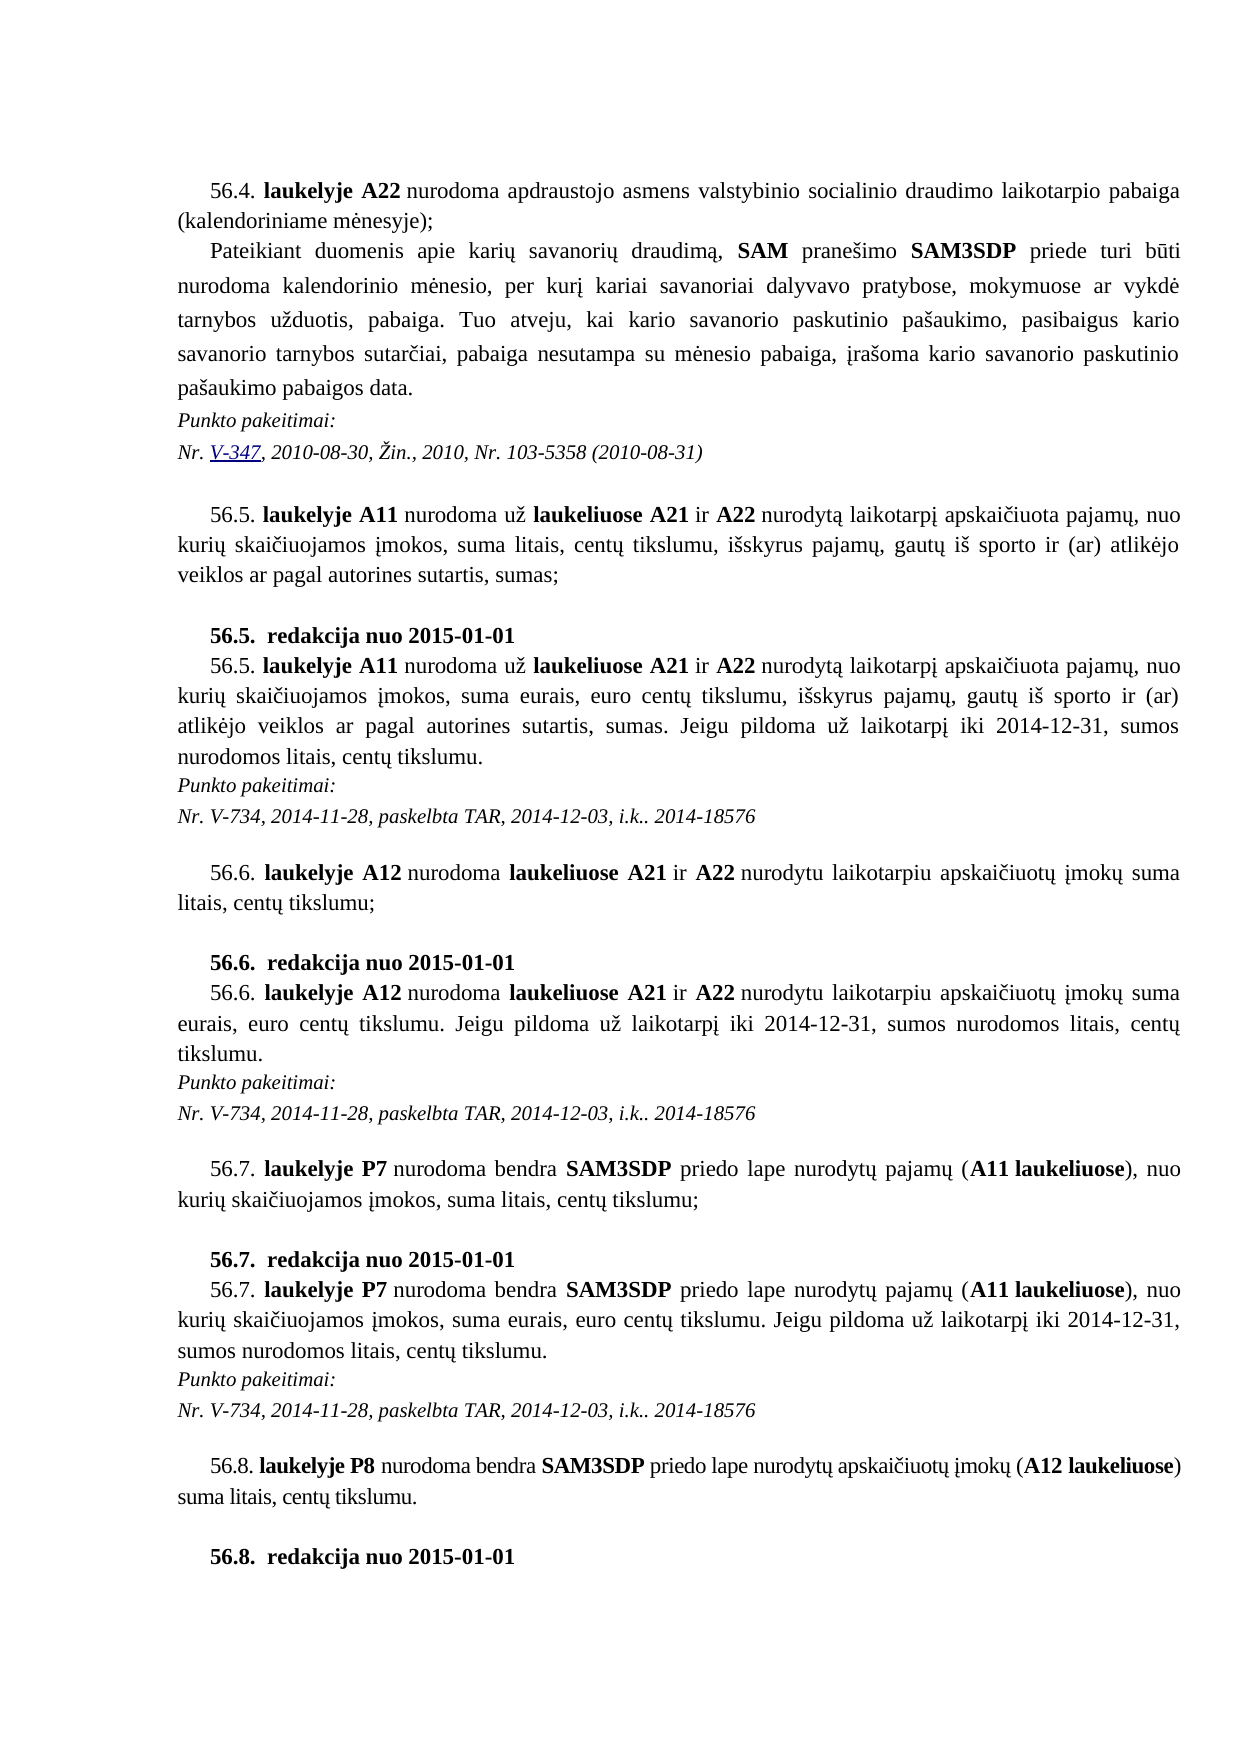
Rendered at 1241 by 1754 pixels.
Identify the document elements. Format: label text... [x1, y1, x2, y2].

text 56.6. laukelyje A12 nurodoma laukeliuose A21 ir A22 nurodytu laikotarpiu apskaičiuotų įmokų suma litais, centų tikslumu; [177, 858, 1181, 915]
text 56.8. redakcija nuo 2015-01-01 [177, 1543, 1181, 1569]
text 56.7. laukelyje P7 nurodoma bendra SAM3SDP priedo lape nurodytų pajamų (A11 laukeliuose), nuo kurių skaičiuojamos įmokos, suma litais, centų tikslumu; [177, 1156, 1181, 1212]
text Nr. V-734, 2014-11-28, paskelbta TAR, 2014-12-03, i.k.. 2014-18576 [177, 1101, 1181, 1125]
text Nr. V-734, 2014-11-28, paskelbta TAR, 2014-12-03, i.k.. 2014-18576 [177, 804, 1181, 828]
text 56.7. laukelyje P7 nurodoma bendra SAM3SDP priedo lape nurodytų pajamų (A11 laukeliuose), nuo kurių skaičiuojamos įmokos, suma eurais, euro centų tikslumu. Jeigu pildoma už laikotarpį iki 2014-12-31, sumos nurodomos litais, centų tikslumu. [177, 1276, 1181, 1363]
text Punkto pakeitimai: [177, 1070, 1181, 1094]
text 56.8. laukelyje P8 nurodoma bendra SAM3SDP priedo lape nurodytų apskaičiuotų įmokų (A12 laukeliuose) suma litais, centų tikslumu. [177, 1452, 1181, 1509]
text Pateikiant duomenis apie karių savanorių draudimą, SAM pranešimo SAM3SDP priede turi būti nurodoma kalendorinio mėnesio, per kurį kariai savanoriai dalyvavo pratybose, mokymuose ar vykdė tarnybos užduotis, pabaiga. Tuo atveju, kai kario savanorio paskutinio pašaukimo, pasibaigus kario savanorio tarnybos sutarčiai, pabaiga nesutampa su mėnesio pabaiga, įrašoma kario savanorio paskutinio pašaukimo pabaigos data. [177, 238, 1181, 401]
text 56.6. laukelyje A12 nurodoma laukeliuose A21 ir A22 nurodytu laikotarpiu apskaičiuotų įmokų suma eurais, euro centų tikslumu. Jeigu pildoma už laikotarpį iki 2014-12-31, sumos nurodomos litais, centų tikslumu. [177, 979, 1181, 1066]
text 56.4. laukelyje A22 nurodoma apdraustojo asmens valstybinio socialinio draudimo laikotarpio pabaiga (kalendoriniame mėnesyje); [177, 177, 1181, 234]
text 56.5. laukelyje A11 nurodoma už laukeliuose A21 ir A22 nurodytą laikotarpį apskaičiuota pajamų, nuo kurių skaičiuojamos įmokos, suma eurais, euro centų tikslumu, išskyrus pajamų, gautų iš sporto ir (ar) atlikėjo veiklos ar pagal autorines sutartis, sumas. Jeigu pildoma už laikotarpį iki 2014-12-31, sumos nurodomos litais, centų tikslumu. [177, 652, 1181, 769]
text 56.5. laukelyje A11 nurodoma už laukeliuose A21 ir A22 nurodytą laikotarpį apskaičiuota pajamų, nuo kurių skaičiuojamos įmokos, suma litais, centų tikslumu, išskyrus pajamų, gautų iš sporto ir (ar) atlikėjo veiklos ar pagal autorines sutartis, sumas; [177, 501, 1181, 588]
text Punkto pakeitimai: [177, 1367, 1181, 1391]
text 56.5. redakcija nuo 2015-01-01 [177, 622, 1181, 648]
text Nr. V-347, 2010-08-30, Žin., 2010, Nr. 103-5358 (2010-08-31) [177, 440, 1181, 464]
text Nr. V-734, 2014-11-28, paskelbta TAR, 2014-12-03, i.k.. 2014-18576 [177, 1398, 1181, 1422]
text 56.6. redakcija nuo 2015-01-01 [177, 949, 1181, 976]
text Punkto pakeitimai: [177, 773, 1181, 797]
text Punkto pakeitimai: [177, 408, 1181, 432]
text 56.7. redakcija nuo 2015-01-01 [177, 1246, 1181, 1272]
